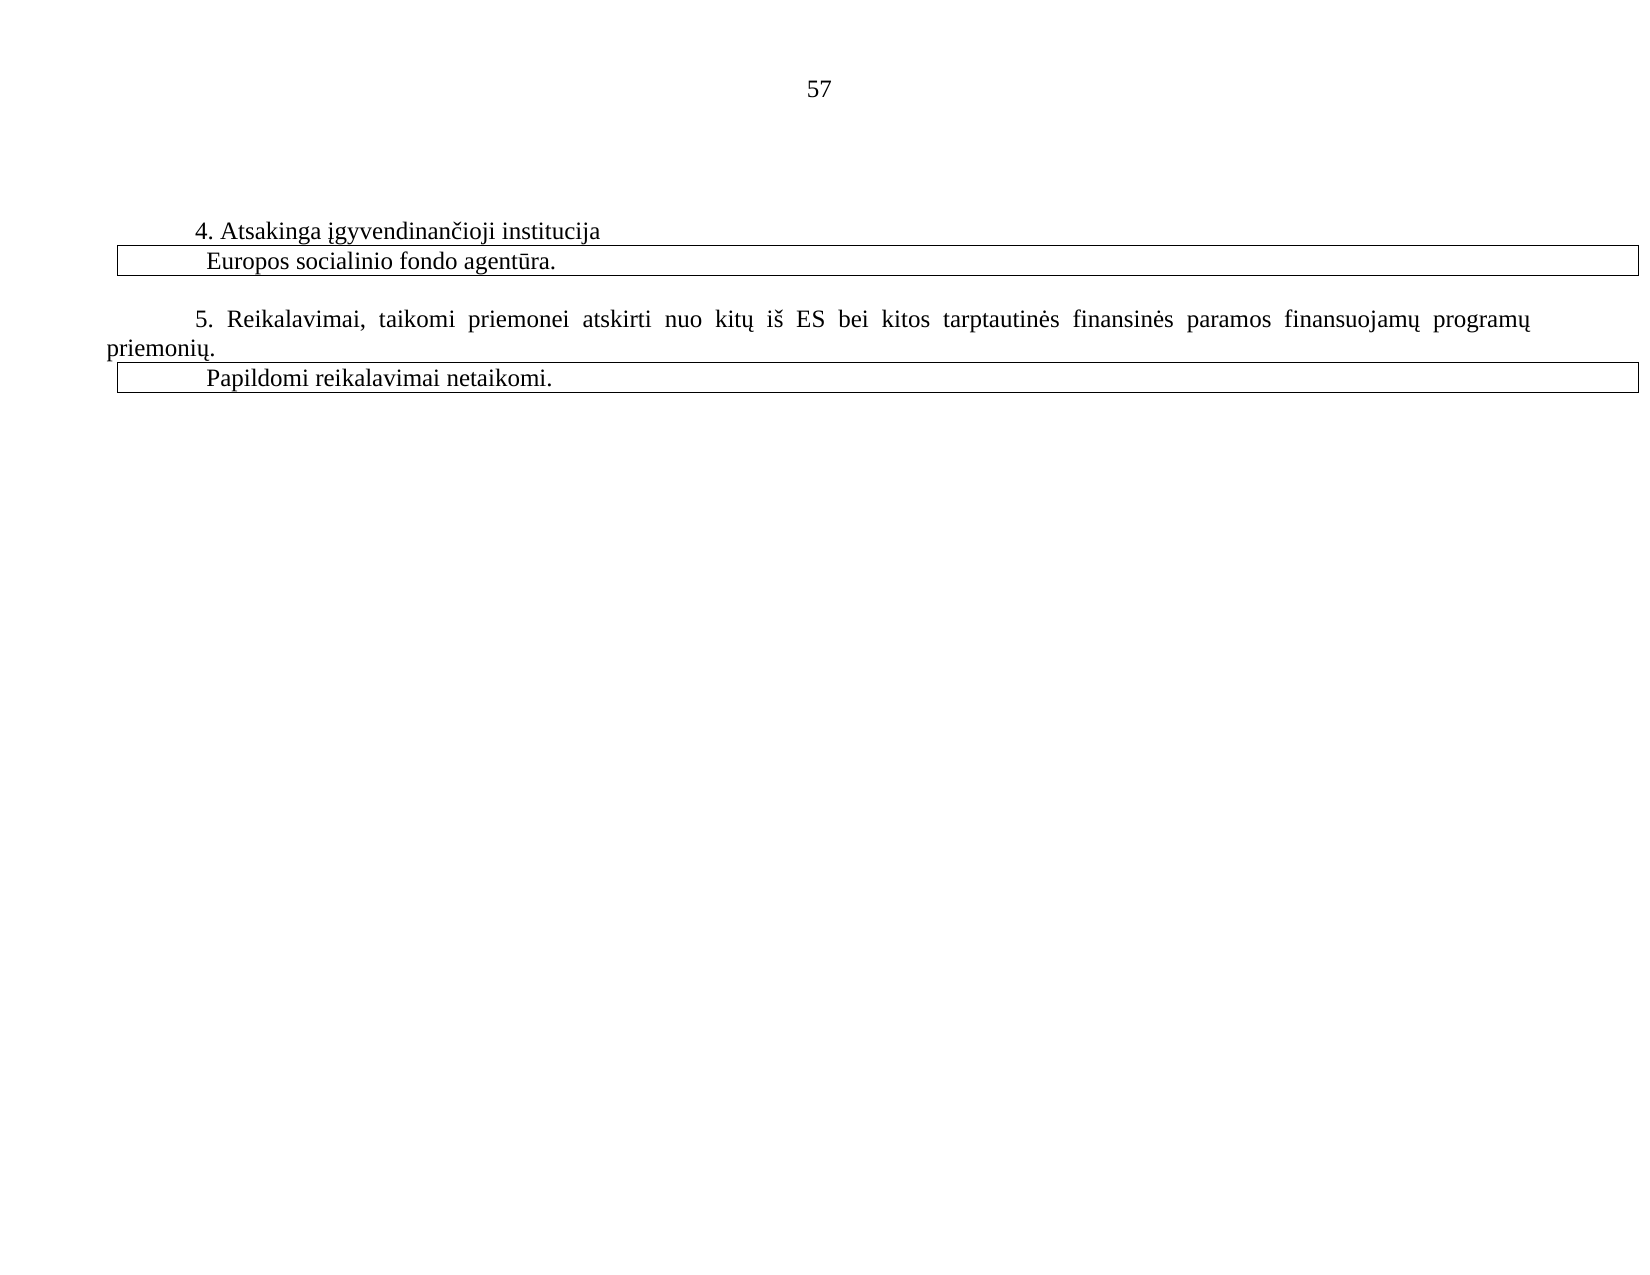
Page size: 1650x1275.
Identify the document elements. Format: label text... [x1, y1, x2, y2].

table_header Europos socialinio fondo agentūra. [118, 246, 1638, 274]
table_header Papildomi reikalavimai netaikomi. [118, 363, 1638, 392]
text 4. Atsakinga įgyvendinančioji institucija [106, 216, 1532, 245]
text 5. Reikalavimai, taikomi priemonei atskirti nuo kitų iš ES bei kitos tarptautinės finansinės paramos finansuojamų programų priemonių. [106, 304, 1532, 362]
